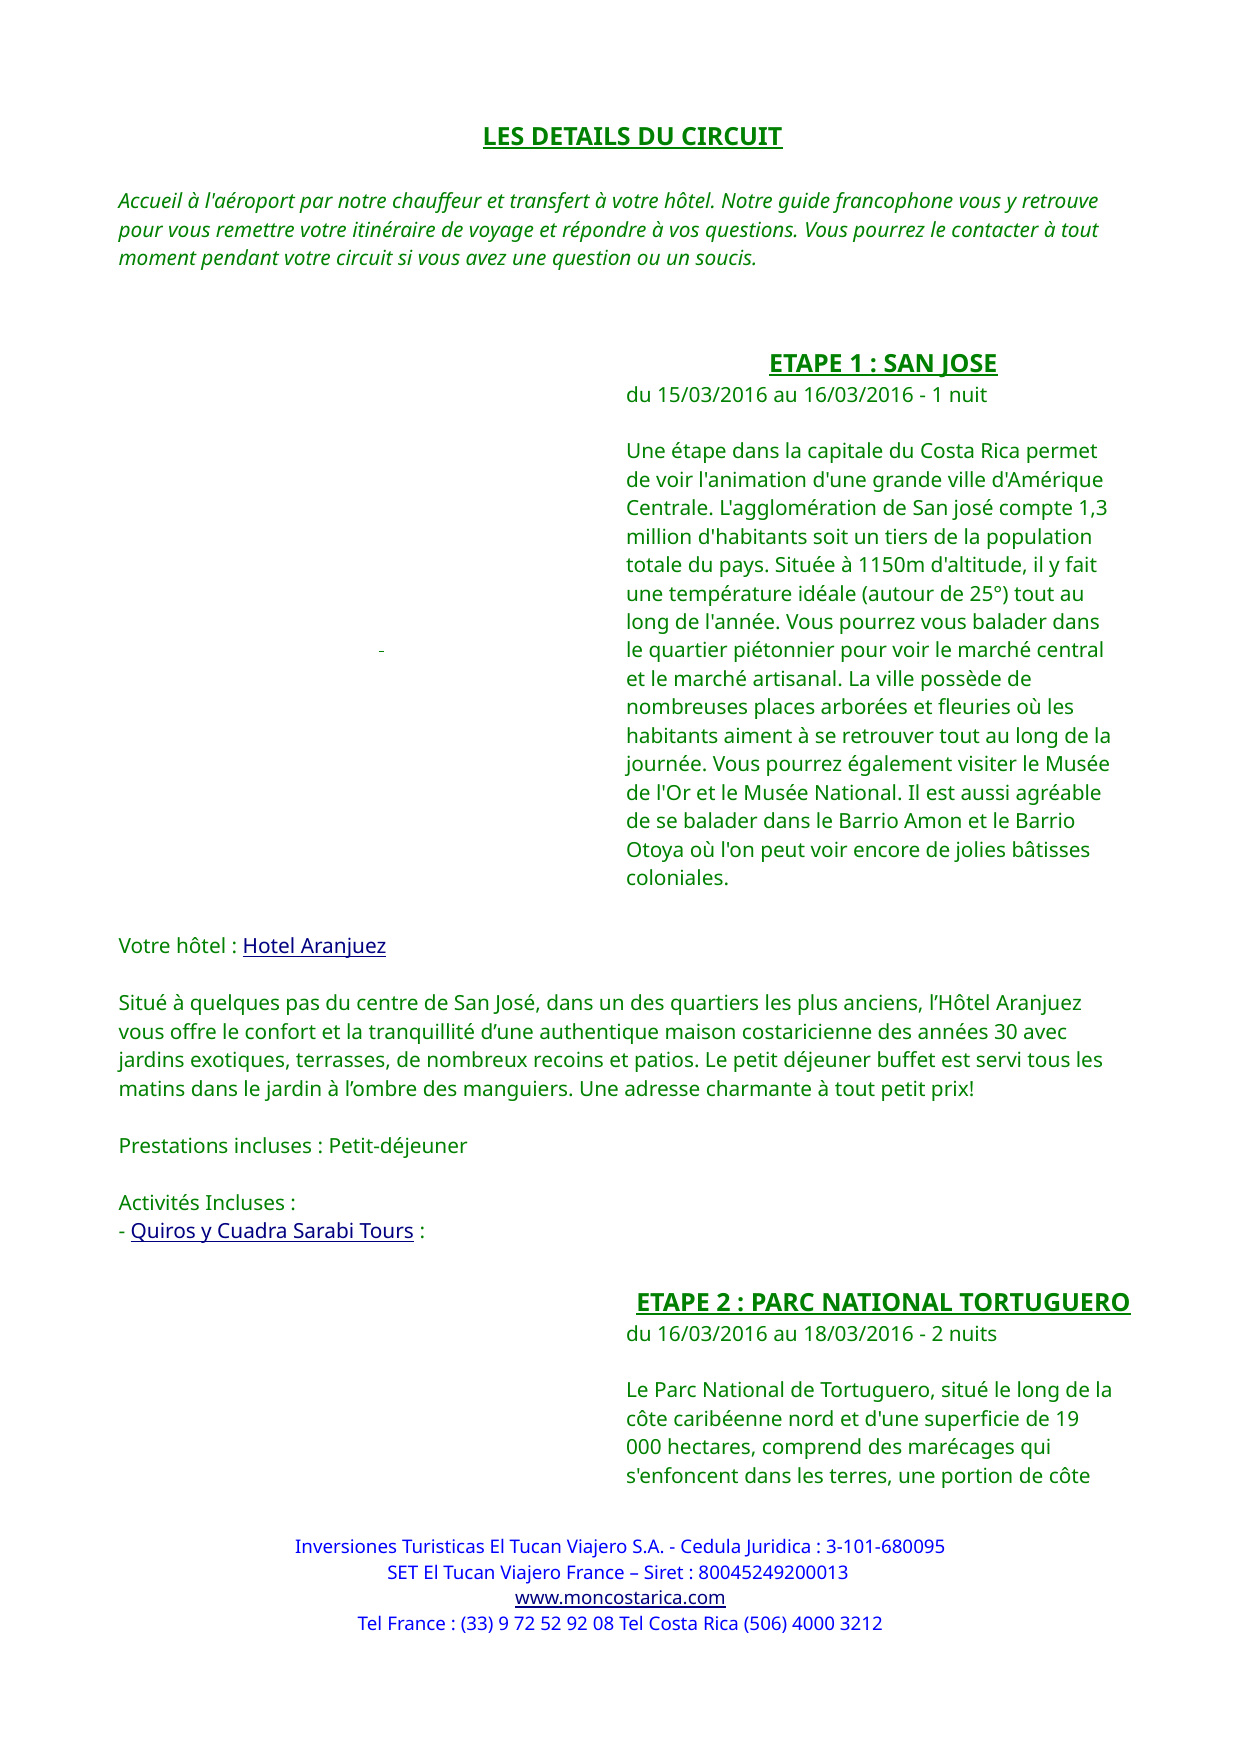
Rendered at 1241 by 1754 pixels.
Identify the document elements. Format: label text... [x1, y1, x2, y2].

text Votre hôtel : Hotel Aranjuez [118, 931, 1122, 960]
text Prestations incluses : Petit-déjeuner [118, 1131, 1122, 1159]
table_header [118, 340, 620, 897]
text - Quiros y Cuadra Sarabi Tours : [118, 1216, 1122, 1245]
text Situé à quelques pas du centre de San José, dans un des quartiers les plus anciens, l’Hôtel Aranjuez vous offre le confort et la tranquillité d’une authentique maison costaricienne des années 30 avec jardins exotiques, terrasses, de nombreux recoins et patios. Le petit déjeuner buffet est servi tous les matins dans le jardin à l’ombre des manguiers. Une adresse charmante à tout petit prix! [118, 988, 1122, 1102]
text Accueil à l'aéroport par notre chauffeur et transfert à votre hôtel. Notre guide francophone vous y retrouve pour vous remettre votre itinéraire de voyage et répondre à vos questions. Vous pourrez le contacter à tout moment pendant votre circuit si vous avez une question ou un soucis. [118, 186, 1146, 272]
text Activités Incluses : [118, 1188, 1122, 1216]
table_header [118, 1279, 620, 1495]
text LES DETAILS DU CIRCUIT [118, 118, 1146, 152]
table_header ETAPE 1 : SAN JOSE du 15/03/2016 au 16/03/2016 - 1 nuit Une étape dans la capitale du Costa Rica permet de voir l'animation d'une grande ville d'Amérique Centrale. L'agglomération de San josé compte 1,3 million d'habitants soit un tiers de la population totale du pays. Située à 1150m d'altitude, il y fait une température idéale (autour de 25°) tout au long de l'année. Vous pourrez vous balader dans le quartier piétonnier pour voir le marché central et le marché artisanal. La ville possède de nombreuses places arborées et fleuries où les habitants aiment à se retrouver tout au long de la journée. Vous pourrez également visiter le Musée de l'Or et le Musée National. Il est aussi agréable de se balader dans le Barrio Amon et le Barrio Otoya où l'on peut voir encore de jolies bâtisses coloniales. [620, 340, 1122, 897]
table_header ETAPE 2 : PARC NATIONAL TORTUGUERO du 16/03/2016 au 18/03/2016 - 2 nuits Le Parc National de Tortuguero, situé le long de la côte caribéenne nord et d'une superficie de 19 000 hectares, comprend des marécages qui s'enfoncent dans les terres, une portion de côte d'une vingtaine de kilomètres qui sert de site de ponte aux tortues et une portion d'eaux territoriales. Le Parc est composé d'un labyrinthe de canaux qui permettent d'observer la faune et la flore depuis des petits bateaux à moteur. Le parc protège la reproduction des tortues vertes. Vous assisterez à la ponte des tortues vertes (Juin à Octobre) ou des tortues luth géantes (mi-février à juillet) ou assisterez à l'éclosion et le retour à la mer des bébés tortues. Vous pourrez admirer plus de 300 espèces d'oiseaux dont le fameux toucan, 57 espèces d'amphibiens, 111 espèces de reptiles et 60 espèces de mammifères dont les jaguars, tapirs, ocelots, crocodiles... Le village de Tortuguero est un village pittoresque qui s'étend entre la mer des caraibes et le canal principal. Tous les logdes de Tortuguero sont isolés entre canaux et forêt, on y accède uniquement en bateau depuis les ports de la Pavona ou Cano Banco ou depuis l'aéroport de Tortuguero. Ils proposent tous des formules tout inclus : transport depuis San José en bus puis bateau, repas, guide, logement et excursion. [620, 1279, 1122, 1495]
